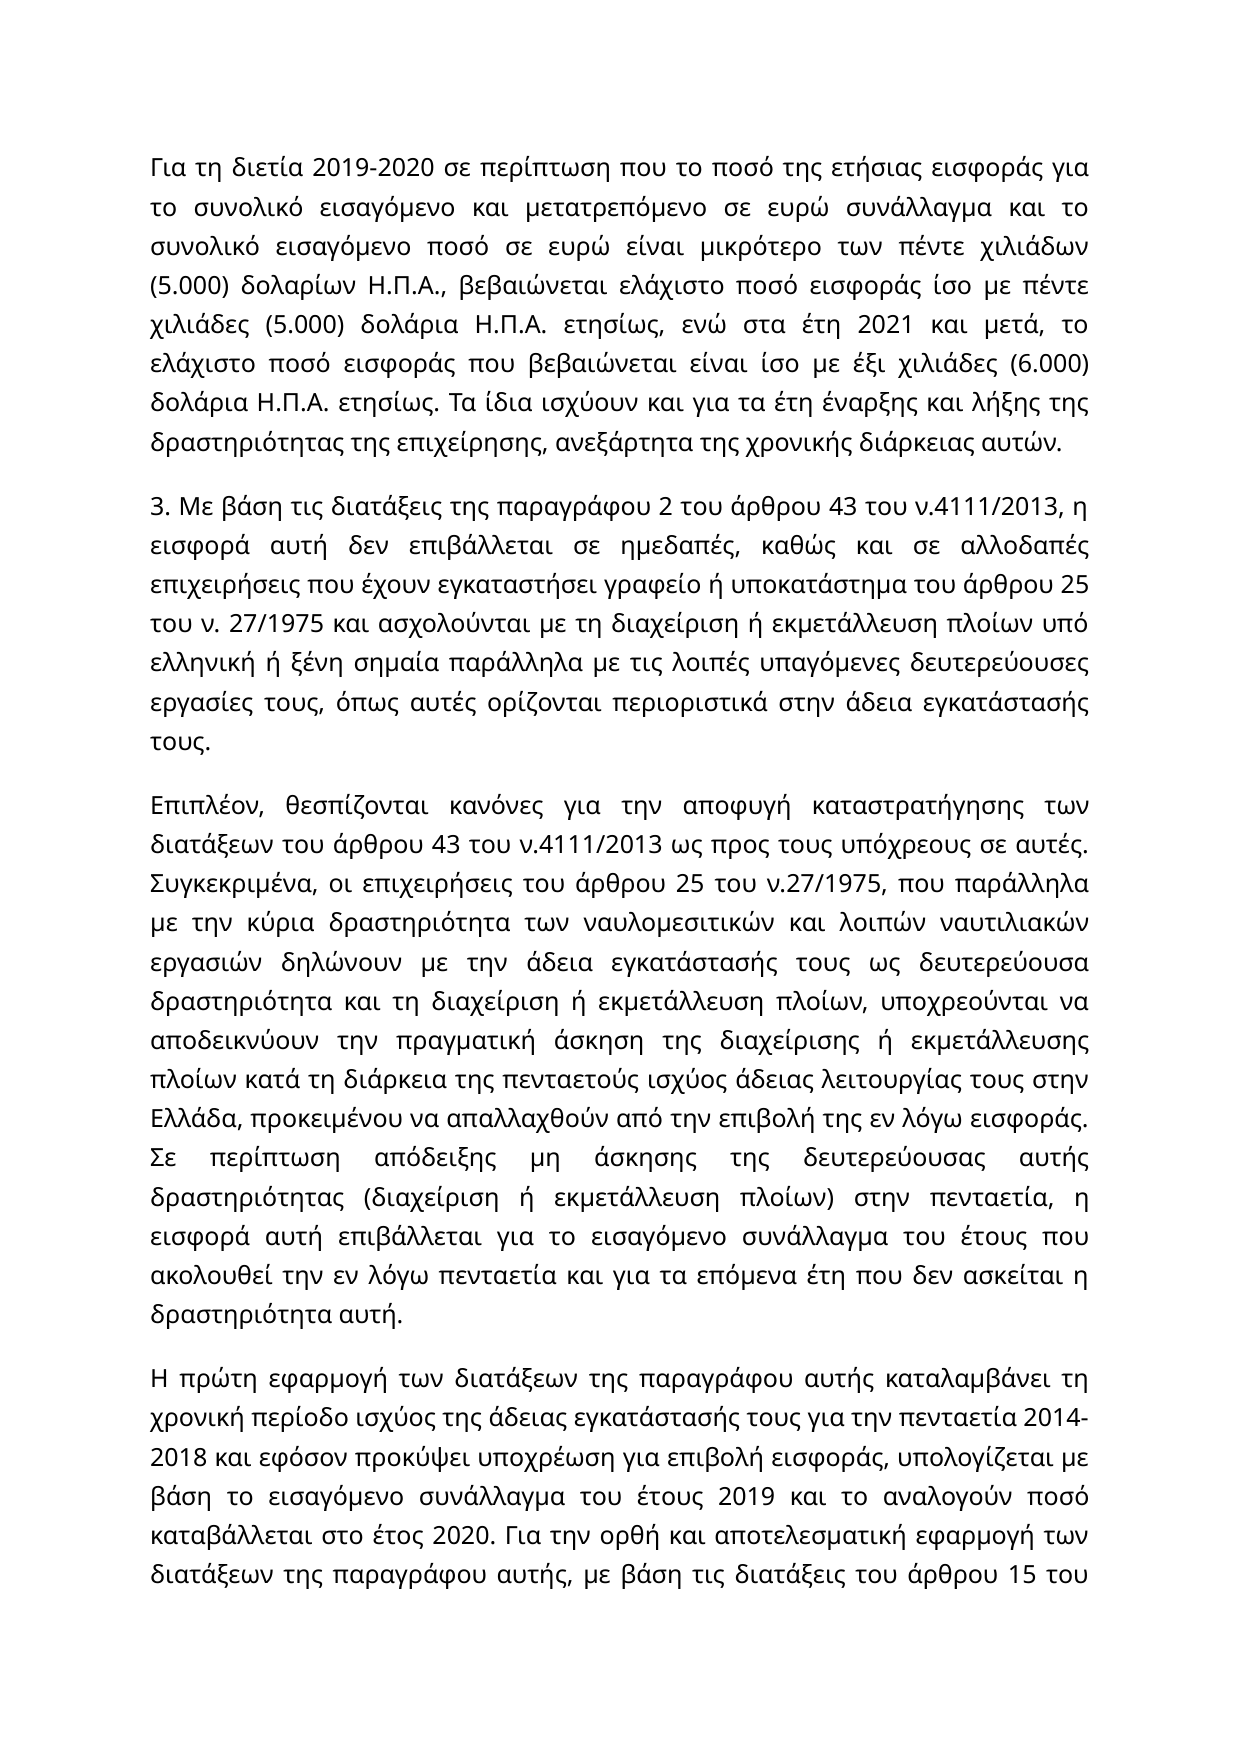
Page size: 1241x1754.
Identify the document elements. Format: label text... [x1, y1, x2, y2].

text Η πρώτη εφαρμογή των διατάξεων της παραγράφου αυτής καταλαμβάνει τη χρονική περίοδο ισχύος της άδειας εγκατάστασής τους για την πενταετία 2014-2018 και εφόσον προκύψει υποχρέωση για επιβολή εισφοράς, υπολογίζεται με βάση το εισαγόμενο συνάλλαγμα του έτους 2019 και το αναλογούν ποσό καταβάλλεται στο έτος 2020. Για την ορθή και αποτελεσματική εφαρμογή των διατάξεων της παραγράφου αυτής, με βάση τις διατάξεις του άρθρου 15 του [150, 1361, 1090, 1591]
text 3. Με βάση τις διατάξεις της παραγράφου 2 του άρθρου 43 του ν.4111/2013, η εισφορά αυτή δεν επιβάλλεται σε ημεδαπές, καθώς και σε αλλοδαπές επιχειρήσεις που έχουν εγκαταστήσει γραφείο ή υποκατάστημα του άρθρου 25 του ν. 27/1975 και ασχολούνται με τη διαχείριση ή εκμετάλλευση πλοίων υπό ελληνική ή ξένη σημαία παράλληλα με τις λοιπές υπαγόμενες δευτερεύουσες εργασίες τους, όπως αυτές ορίζονται περιοριστικά στην άδεια εγκατάστασής τους. [150, 488, 1090, 757]
text Επιπλέον, θεσπίζονται κανόνες για την αποφυγή καταστρατήγησης των διατάξεων του άρθρου 43 του ν.4111/2013 ως προς τους υπόχρεους σε αυτές. Συγκεκριμένα, οι επιχειρήσεις του άρθρου 25 του ν.27/1975, που παράλληλα με την κύρια δραστηριότητα των ναυλομεσιτικών και λοιπών ναυτιλιακών εργασιών δηλώνουν με την άδεια εγκατάστασής τους ως δευτερεύουσα δραστηριότητα και τη διαχείριση ή εκμετάλλευση πλοίων, υποχρεούνται να αποδεικνύουν την πραγματική άσκηση της διαχείρισης ή εκμετάλλευσης πλοίων κατά τη διάρκεια της πενταετούς ισχύος άδειας λειτουργίας τους στην Ελλάδα, προκειμένου να απαλλαχθούν από την επιβολή της εν λόγω εισφοράς. Σε περίπτωση απόδειξης μη άσκησης της δευτερεύουσας αυτής δραστηριότητας (διαχείριση ή εκμετάλλευση πλοίων) στην πενταετία, η εισφορά αυτή επιβάλλεται για το εισαγόμενο συνάλλαγμα του έτους που ακολουθεί την εν λόγω πενταετία και για τα επόμενα έτη που δεν ασκείται η δραστηριότητα αυτή. [150, 787, 1090, 1331]
text Για τη διετία 2019-2020 σε περίπτωση που το ποσό της ετήσιας εισφοράς για το συνολικό εισαγόμενο και μετατρεπόμενο σε ευρώ συνάλλαγμα και το συνολικό εισαγόμενο ποσό σε ευρώ είναι μικρότερο των πέντε χιλιάδων (5.000) δολαρίων Η.Π.Α., βεβαιώνεται ελάχιστο ποσό εισφοράς ίσο με πέντε χιλιάδες (5.000) δολάρια Η.Π.Α. ετησίως, ενώ στα έτη 2021 και μετά, το ελάχιστο ποσό εισφοράς που βεβαιώνεται είναι ίσο με έξι χιλιάδες (6.000) δολάρια Η.Π.Α. ετησίως. Τα ίδια ισχύουν και για τα έτη έναρξης και λήξης της δραστηριότητας της επιχείρησης, ανεξάρτητα της χρονικής διάρκειας αυτών. [150, 150, 1090, 458]
